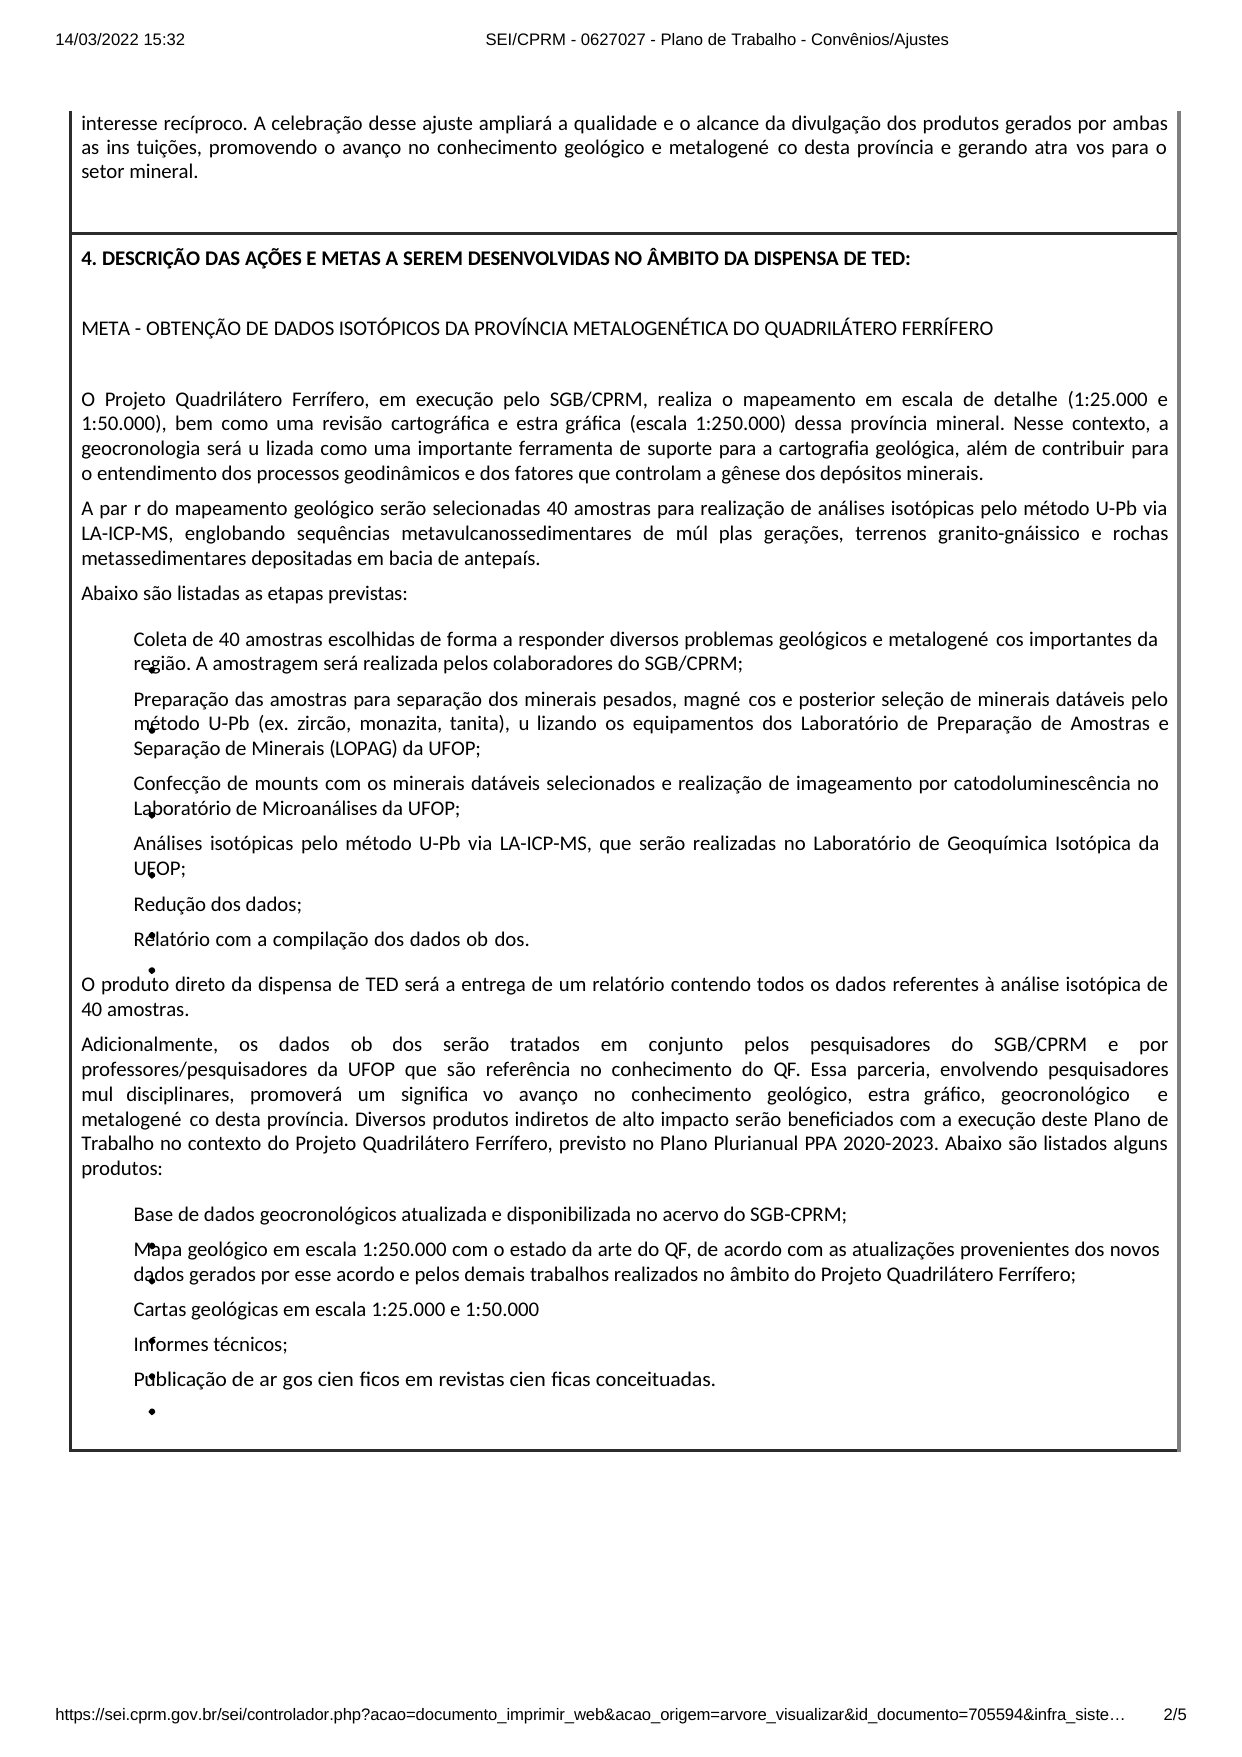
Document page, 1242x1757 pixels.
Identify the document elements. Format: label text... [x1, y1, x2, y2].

table_cell 4. DESCRIÇÃO DAS AÇÕES E METAS A SEREM DESENVOLVIDAS NO ÂMBITO DA DISPENSA DE TED: META - OBTENÇÃO DE DADOS ISOTÓPICOS DA PROVÍNCIA METALOGENÉTICA DO QUADRILÁTERO FERRÍFERO O Projeto Quadrilátero Ferrífero, em execução pelo SGB/CPRM, realiza o mapeamento em escala de detalhe (1:25.000 e 1:50.000), bem como uma revisão cartográﬁca e estra gráﬁca (escala 1:250.000) dessa província mineral. Nesse contexto, a geocronologia será u lizada como uma importante ferramenta de suporte para a cartograﬁa geológica, além de contribuir para o entendimento dos processos geodinâmicos e dos fatores que controlam a gênese dos depósitos minerais. A par r do mapeamento geológico serão selecionadas 40 amostras para realização de análises isotópicas pelo método U-Pb via LA-ICP-MS, englobando sequências metavulcanossedimentares de múl plas gerações, terrenos granito-gnáissico e rochas metassedimentares depositadas em bacia de antepaís. Abaixo são listadas as etapas previstas: Coleta de 40 amostras escolhidas de forma a responder diversos problemas geológicos e metalogené cos importantes da região. A amostragem será realizada pelos colaboradores do SGB/CPRM; Preparação das amostras para separação dos minerais pesados, magné cos e posterior seleção de minerais datáveis pelo método U-Pb (ex. zircão, monazita, tanita), u lizando os equipamentos dos Laboratório de Preparação de Amostras e Separação de Minerais (LOPAG) da UFOP; Confecção de mounts com os minerais datáveis selecionados e realização de imageamento por catodoluminescência no Laboratório de Microanálises da UFOP; Análises isotópicas pelo método U-Pb via LA-ICP-MS, que serão realizadas no Laboratório de Geoquímica Isotópica da UFOP; Redução dos dados; Relatório com a compilação dos dados ob dos. O produto direto da dispensa de TED será a entrega de um relatório contendo todos os dados referentes à análise isotópica de 40 amostras. Adicionalmente, os dados ob dos serão tratados em conjunto pelos pesquisadores do SGB/CPRM e por professores/pesquisadores da UFOP que são referência no conhecimento do QF. Essa parceria, envolvendo pesquisadores mul disciplinares, promoverá um signiﬁca vo avanço no conhecimento geológico, estra gráﬁco, geocronológico e metalogené co desta província. Diversos produtos indiretos de alto impacto serão beneﬁciados com a execução deste Plano de Trabalho no contexto do Projeto Quadrilátero Ferrífero, previsto no Plano Plurianual PPA 2020-2023. Abaixo são listados alguns produtos: Base de dados geocronológicos atualizada e disponibilizada no acervo do SGB-CPRM; Mapa geológico em escala 1:250.000 com o estado da arte do QF, de acordo com as atualizações provenientes dos novos dados gerados por esse acordo e pelos demais trabalhos realizados no âmbito do Projeto Quadrilátero Ferrífero; Cartas geológicas em escala 1:25.000 e 1:50.000 Informes técnicos; Publicação de ar gos cien ﬁcos em revistas cien ﬁcas conceituadas. [72, 235, 1177, 1448]
table_header interesse recíproco. A celebração desse ajuste ampliará a qualidade e o alcance da divulgação dos produtos gerados por ambas as ins tuições, promovendo o avanço no conhecimento geológico e metalogené co desta província e gerando atra vos para o setor mineral. [72, 111, 1177, 232]
